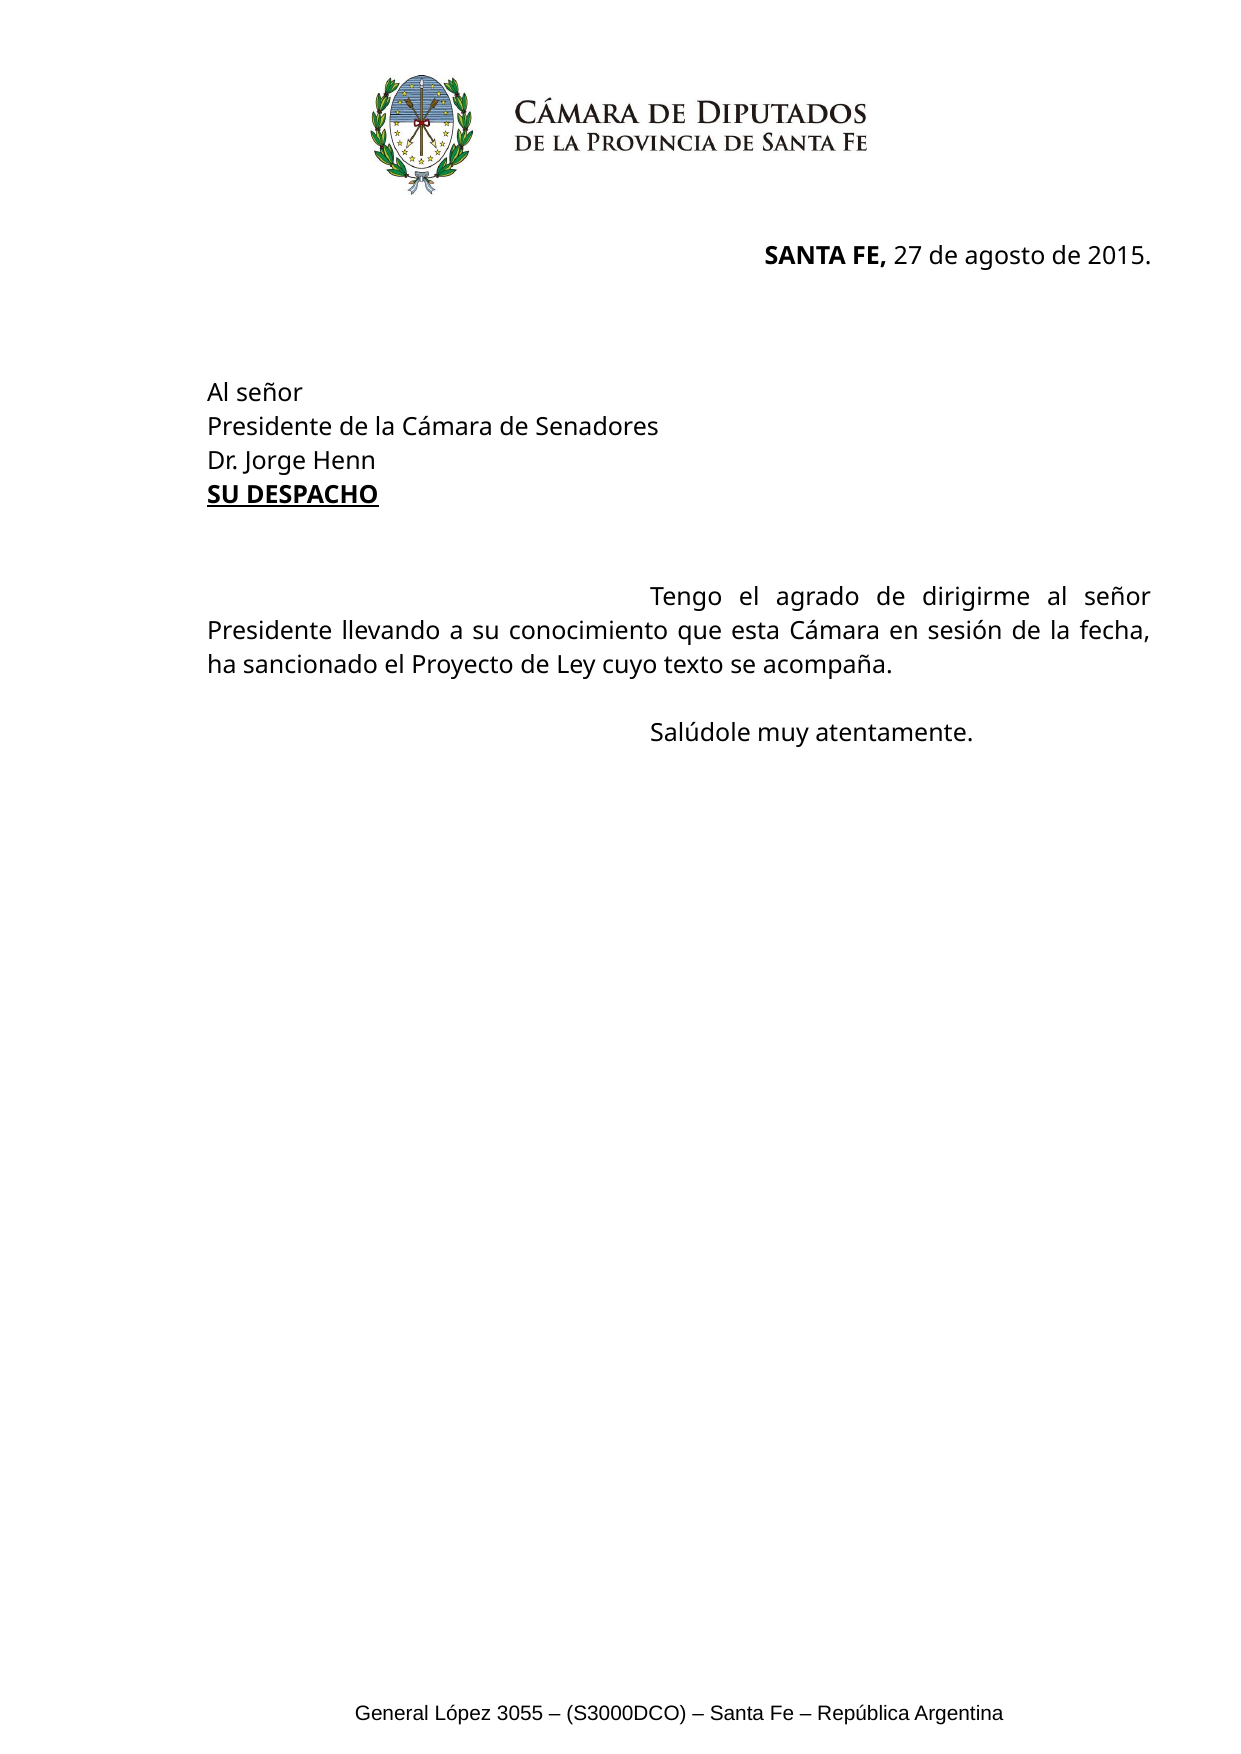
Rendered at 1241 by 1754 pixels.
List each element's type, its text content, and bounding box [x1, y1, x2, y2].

text Salúdole muy atentamente. [207, 715, 1152, 749]
text Tengo el agrado de dirigirme al señor Presidente llevando a su conocimiento que esta Cámara en sesión de la fecha, ha sancionado el Proyecto de Ley cuyo texto se acompaña. [207, 579, 1152, 681]
text Dr. Jorge Henn [207, 442, 1152, 476]
text SANTA FE, 27 de agosto de 2015. [207, 238, 1152, 272]
text Presidente de la Cámara de Senadores [207, 408, 1152, 442]
picture [370, 75, 867, 199]
text Al señor [207, 374, 1152, 408]
text SU DESPACHO [207, 476, 1152, 511]
